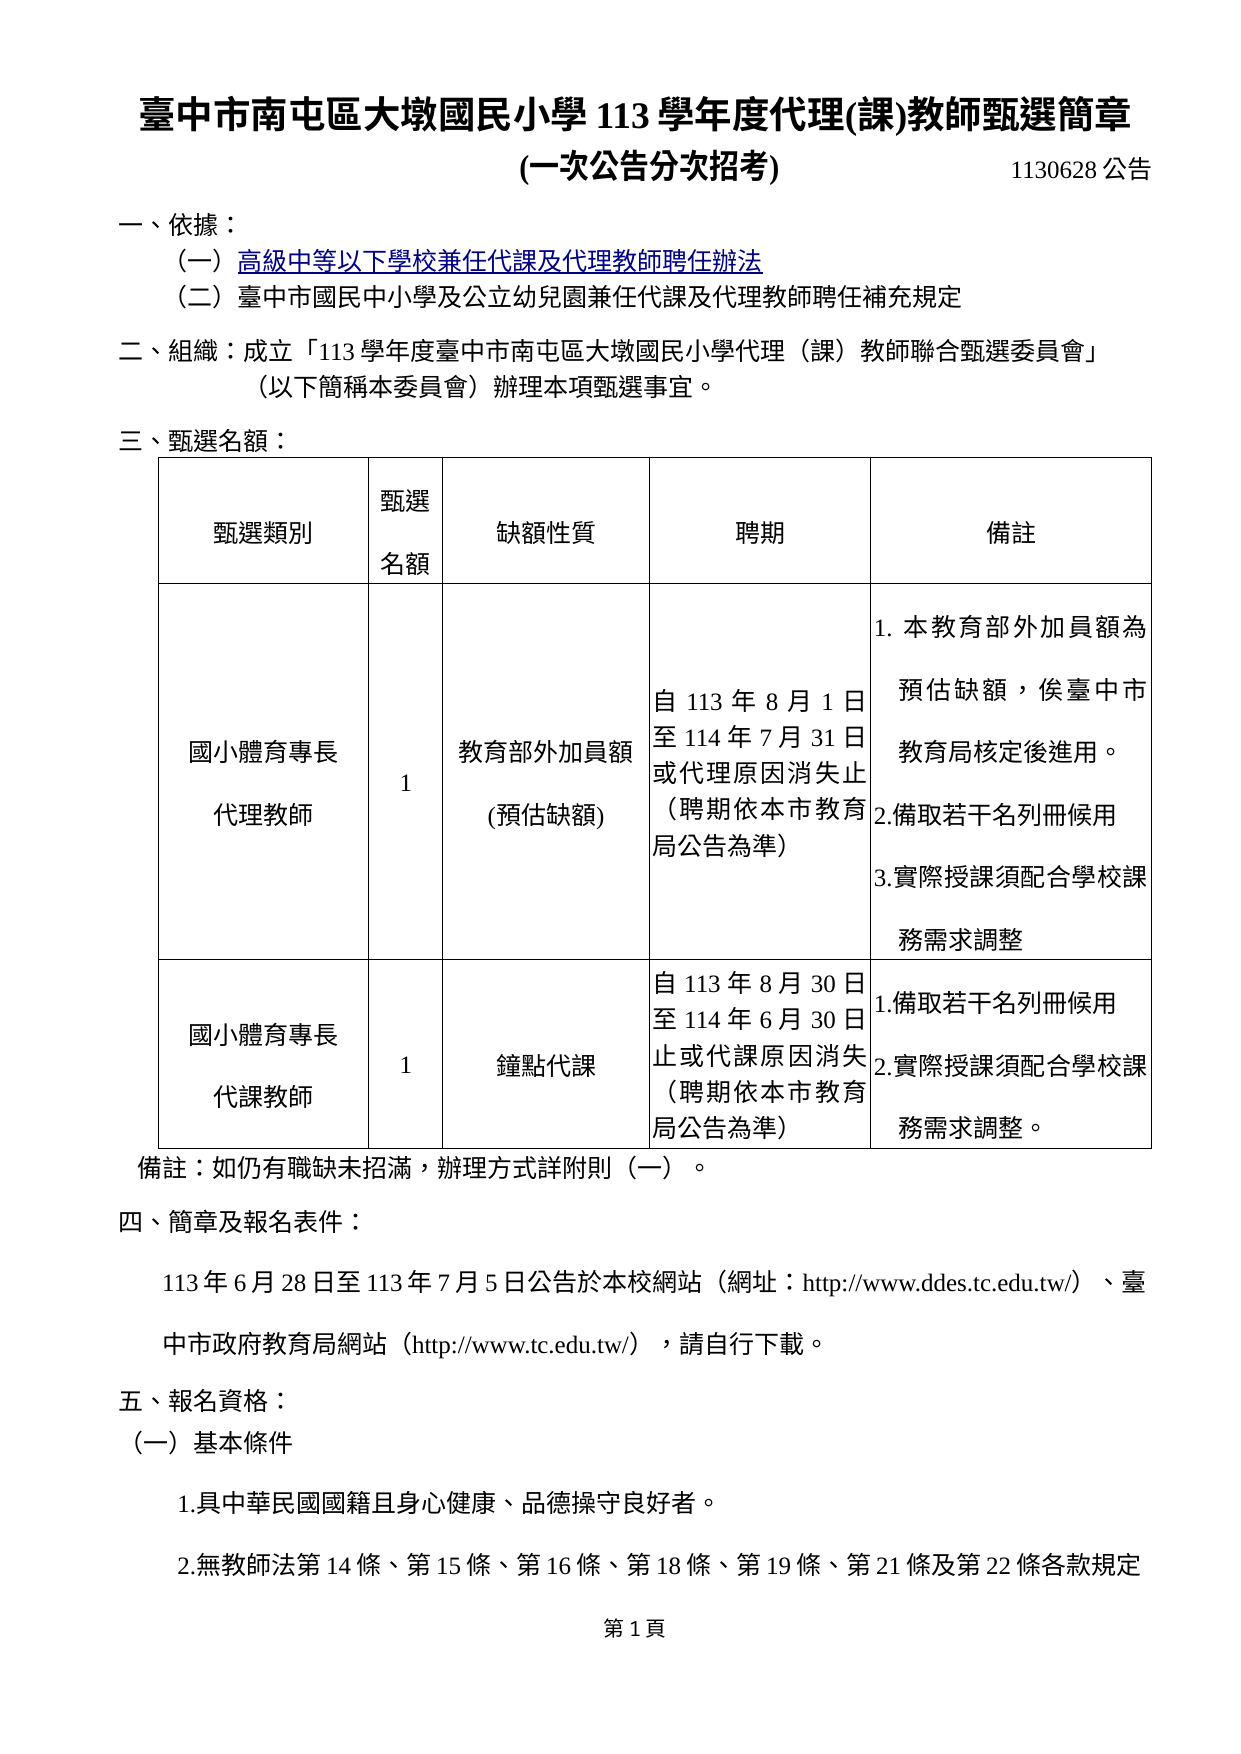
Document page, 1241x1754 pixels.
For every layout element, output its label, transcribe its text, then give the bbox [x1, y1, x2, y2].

text （一）高級中等以下學校兼任代課及代理教師聘任辦法 [162, 241, 1152, 278]
text 113年6月28日至113年7月5日公告於本校網站（網址：http://www.ddes.tc.edu.tw/）、臺中市政府教育局網站（http://www.tc.edu.tw/），請自行下載。 [162, 1239, 1152, 1364]
table_cell 國小體育專長 代課教師 [159, 960, 368, 1148]
table_header 備註 [871, 458, 1151, 583]
text 四、簡章及報名表件： [118, 1202, 1152, 1239]
text 1.具中華民國國籍且身心健康、品德操守良好者。 [177, 1460, 1152, 1522]
text 臺中市南屯區大墩國民小學113學年度代理(課)教師甄選簡章 [118, 85, 1152, 140]
table_cell 1 [369, 584, 442, 959]
text 2.無教師法第14條、第15條、第16條、第18條、第19條、第21條及第22條各款規定 [177, 1522, 1152, 1585]
table_cell 國小體育專長 代理教師 [159, 584, 368, 959]
text 一、依據： [118, 205, 1152, 241]
table_header 缺額性質 [443, 458, 649, 583]
text 五、報名資格： [118, 1381, 1152, 1417]
text 二、組織：成立「113學年度臺中市南屯區大墩國民小學代理（課）教師聯合甄選委員會」（以下簡稱本委員會）辦理本項甄選事宜。 [118, 331, 1152, 404]
text 備註：如仍有職缺未招滿，辦理方式詳附則（一）。 [118, 1149, 1152, 1185]
text 三、甄選名額： [118, 421, 1152, 457]
table_header 聘期 [650, 458, 870, 583]
table_cell 1 [369, 960, 442, 1148]
table_cell 自113年8月1日至114年7月31日或代理原因消失止（聘期依本市教育局公告為準） [650, 584, 870, 959]
table_header 甄選類別 [159, 458, 368, 583]
table_header 甄選名額 [369, 458, 442, 583]
table_cell 教育部外加員額 (預估缺額) [443, 584, 649, 959]
text (一次公告分次招考) 1130628公告 [118, 140, 1152, 188]
table_cell 鐘點代課 [443, 960, 649, 1148]
text （二）臺中市國民中小學及公立幼兒園兼任代課及代理教師聘任補充規定 [162, 278, 1152, 314]
table_cell 1. 本教育部外加員額為預估缺額，俟臺中市教育局核定後進用。 2.備取若干名列冊候用 3.實際授課須配合學校課務需求調整 [871, 584, 1151, 959]
text （一）基本條件 [118, 1423, 1152, 1460]
table_cell 自113年8月30日至114年6月30日止或代課原因消失（聘期依本市教育局公告為準） [650, 960, 870, 1148]
table_cell 1.備取若干名列冊候用 2.實際授課須配合學校課務需求調整。 [871, 960, 1151, 1148]
